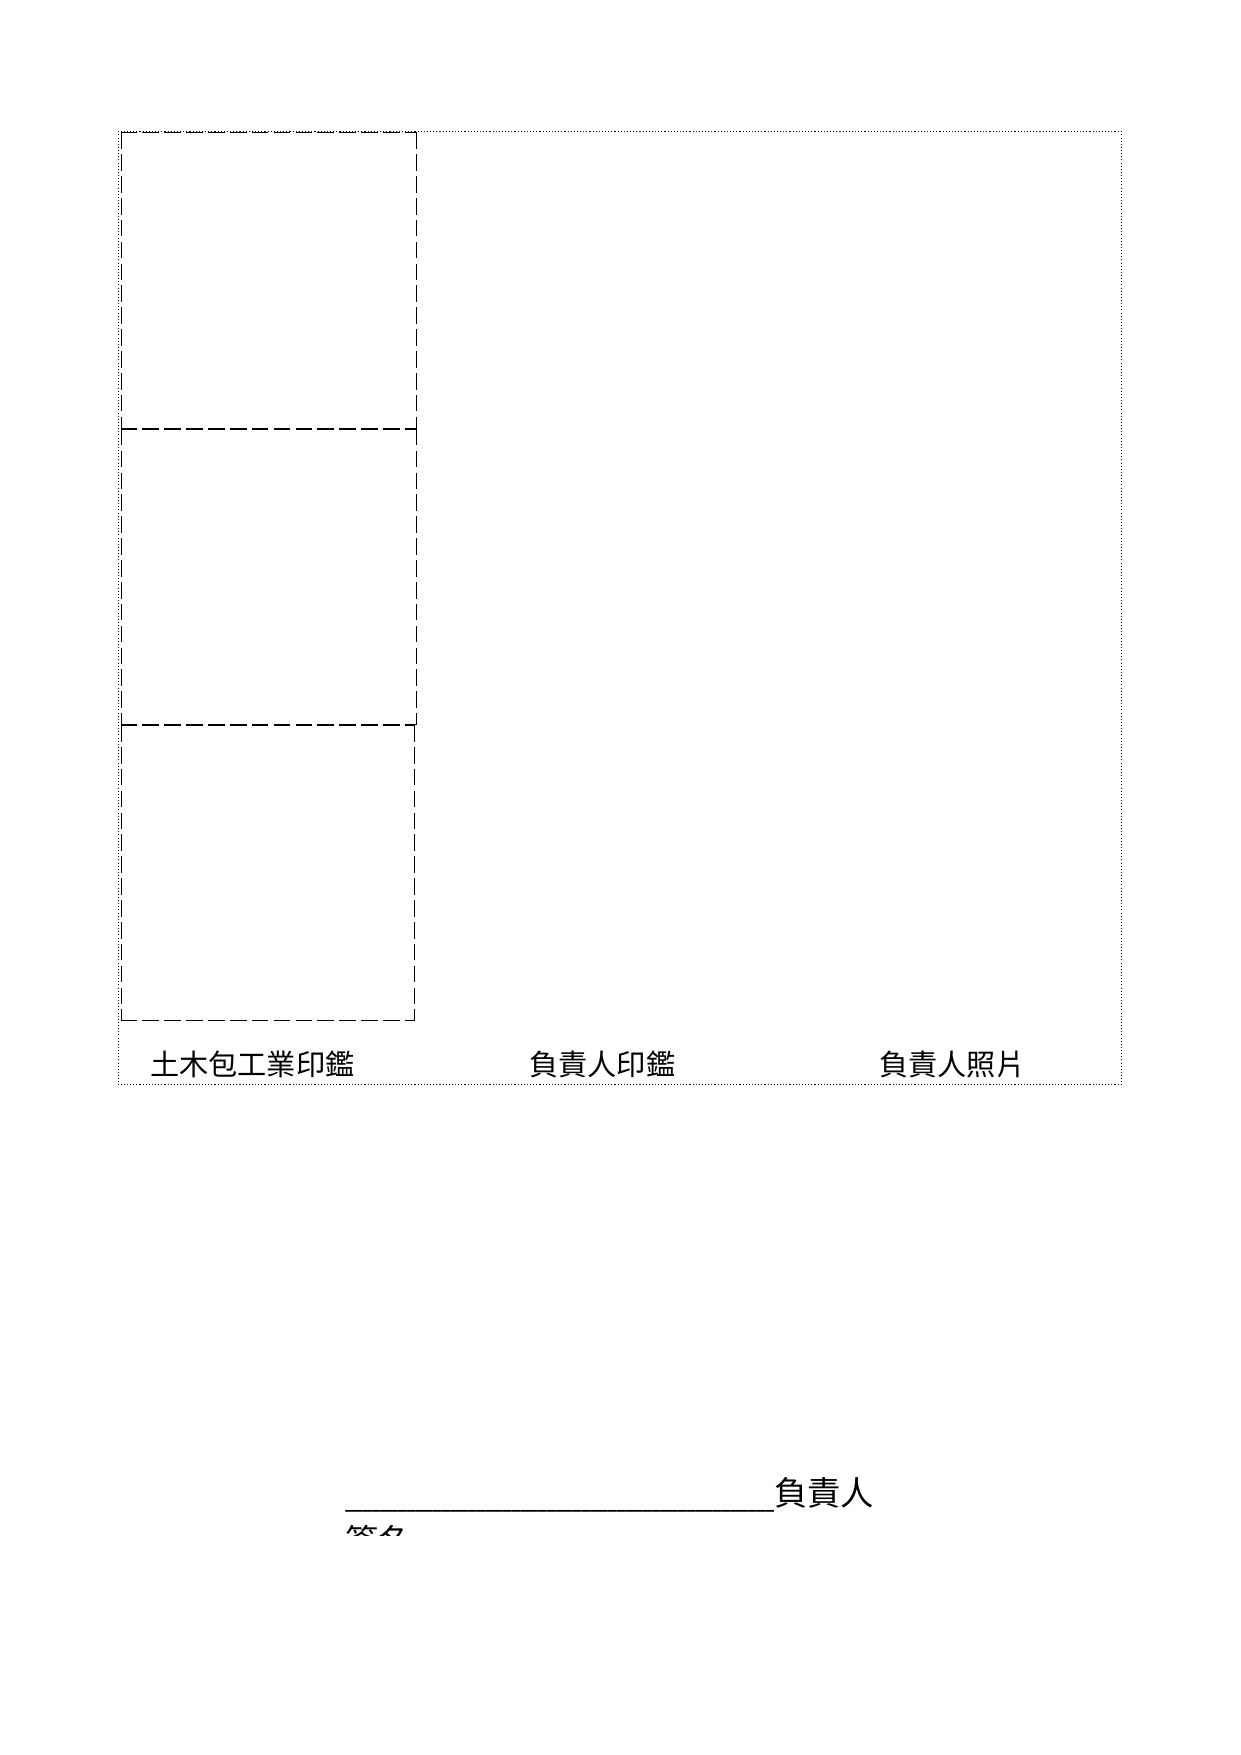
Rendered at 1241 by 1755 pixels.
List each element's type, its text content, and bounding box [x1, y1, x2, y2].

table_header [121, 429, 416, 724]
table_header [121, 132, 416, 428]
table_header 土木包工業印鑑 負責人印鑑 負責人照片 [118, 131, 1121, 1084]
table_header 土木包工業印鑑 負責人印鑑 負責人照片 [330, 1459, 909, 1539]
table_header [121, 725, 414, 1020]
